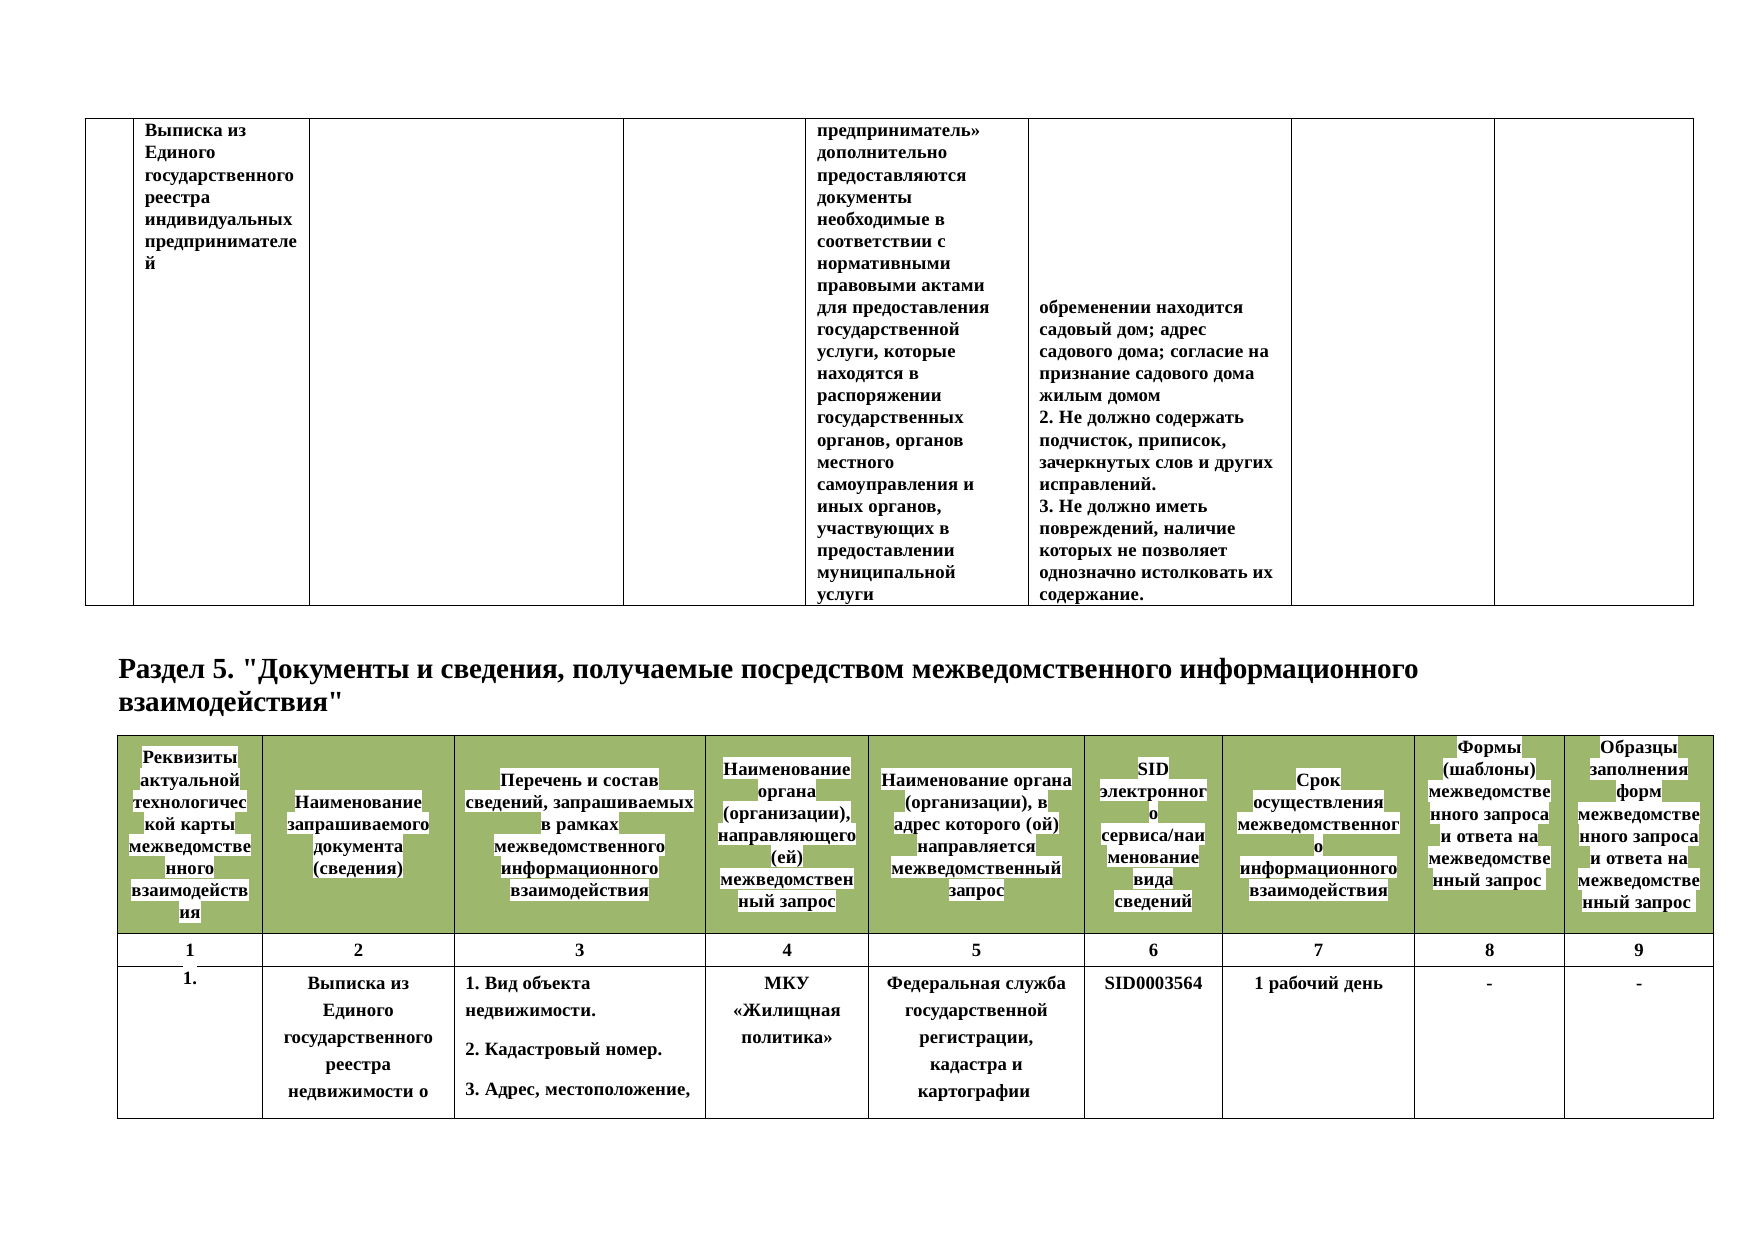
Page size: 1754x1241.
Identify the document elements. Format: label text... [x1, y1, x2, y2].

table_cell 7 [1223, 934, 1414, 966]
table_cell 1 [118, 934, 262, 966]
table_cell 1 рабочий день [1223, 967, 1414, 1118]
table_cell [310, 119, 623, 605]
table_cell - [1415, 967, 1564, 1118]
table_header Наименование запрашиваемого документа (сведения) [263, 736, 454, 933]
table_cell - [1292, 119, 1494, 605]
table_cell 1. [118, 967, 262, 1118]
table_header Наименование органа (организации), направляющего (ей) межведомственный запрос [706, 736, 868, 933]
table_header Наименование органа (организации), в адрес которого (ой) направляется межведомственный запрос [869, 736, 1084, 933]
table_cell SID0003564 [1085, 967, 1222, 1118]
table_cell - [1565, 967, 1713, 1118]
table_header Перечень и состав сведений, запрашиваемых в рамках межведомственного информационного взаимодействия [455, 736, 705, 933]
table_cell Выписка из Единого государственного реестра недвижимости о [263, 967, 454, 1118]
table_cell - [1495, 119, 1693, 605]
table_header SID электронного сервиса/наименование вида сведений [1085, 736, 1222, 933]
table_cell 9 [1565, 934, 1713, 966]
table_cell 1. Вид объекта недвижимости. 2. Кадастровый номер. 3. Адрес, местоположение, [455, 967, 705, 1118]
table_cell предприниматель» дополнительно предоставляются документы необходимые в соответствии с нормативными правовыми актами для предоставления государственной услуги, которые находятся в распоряжении государственных органов, органов местного самоуправления и иных органов, участвующих в предоставлении муниципальной услуги [806, 119, 1028, 605]
table_cell 3 [455, 934, 705, 966]
table_cell 6 [1085, 934, 1222, 966]
table_cell обременении находится садовый дом; адрес садового дома; согласие на признание садового дома жилым домом 2. Не должно содержать подчисток, приписок, зачеркнутых слов и других исправлений. 3. Не должно иметь повреждений, наличие которых не позволяет однозначно истолковать их содержание. [1029, 119, 1291, 605]
table_cell Выписка из Единого государственного реестра индивидуальных предпринимателей [134, 119, 309, 605]
text Раздел 5. "Документы и сведения, получаемые посредством межведомственного информационного взаимодействия" [118, 651, 1636, 718]
table_header Образцы заполнения форм межведомственного запроса и ответа на межведомственный запрос [1565, 736, 1713, 933]
table_header Формы (шаблоны) межведомственного запроса и ответа на межведомственный запрос [1415, 736, 1564, 933]
table_cell 5 [869, 934, 1084, 966]
table_header Срок осуществления межведомственного информационного взаимодействия [1223, 736, 1414, 933]
table_header Реквизиты актуальной технологической карты межведомственного взаимодействия [118, 736, 262, 933]
table_cell [624, 119, 805, 605]
table_cell Федеральная служба государственной регистрации, кадастра и картографии [869, 967, 1084, 1118]
table_cell МКУ «Жилищная политика» [706, 967, 868, 1118]
table_cell 2 [263, 934, 454, 966]
table_cell [86, 119, 133, 605]
table_cell 4 [706, 934, 868, 966]
table_cell 8 [1415, 934, 1564, 966]
